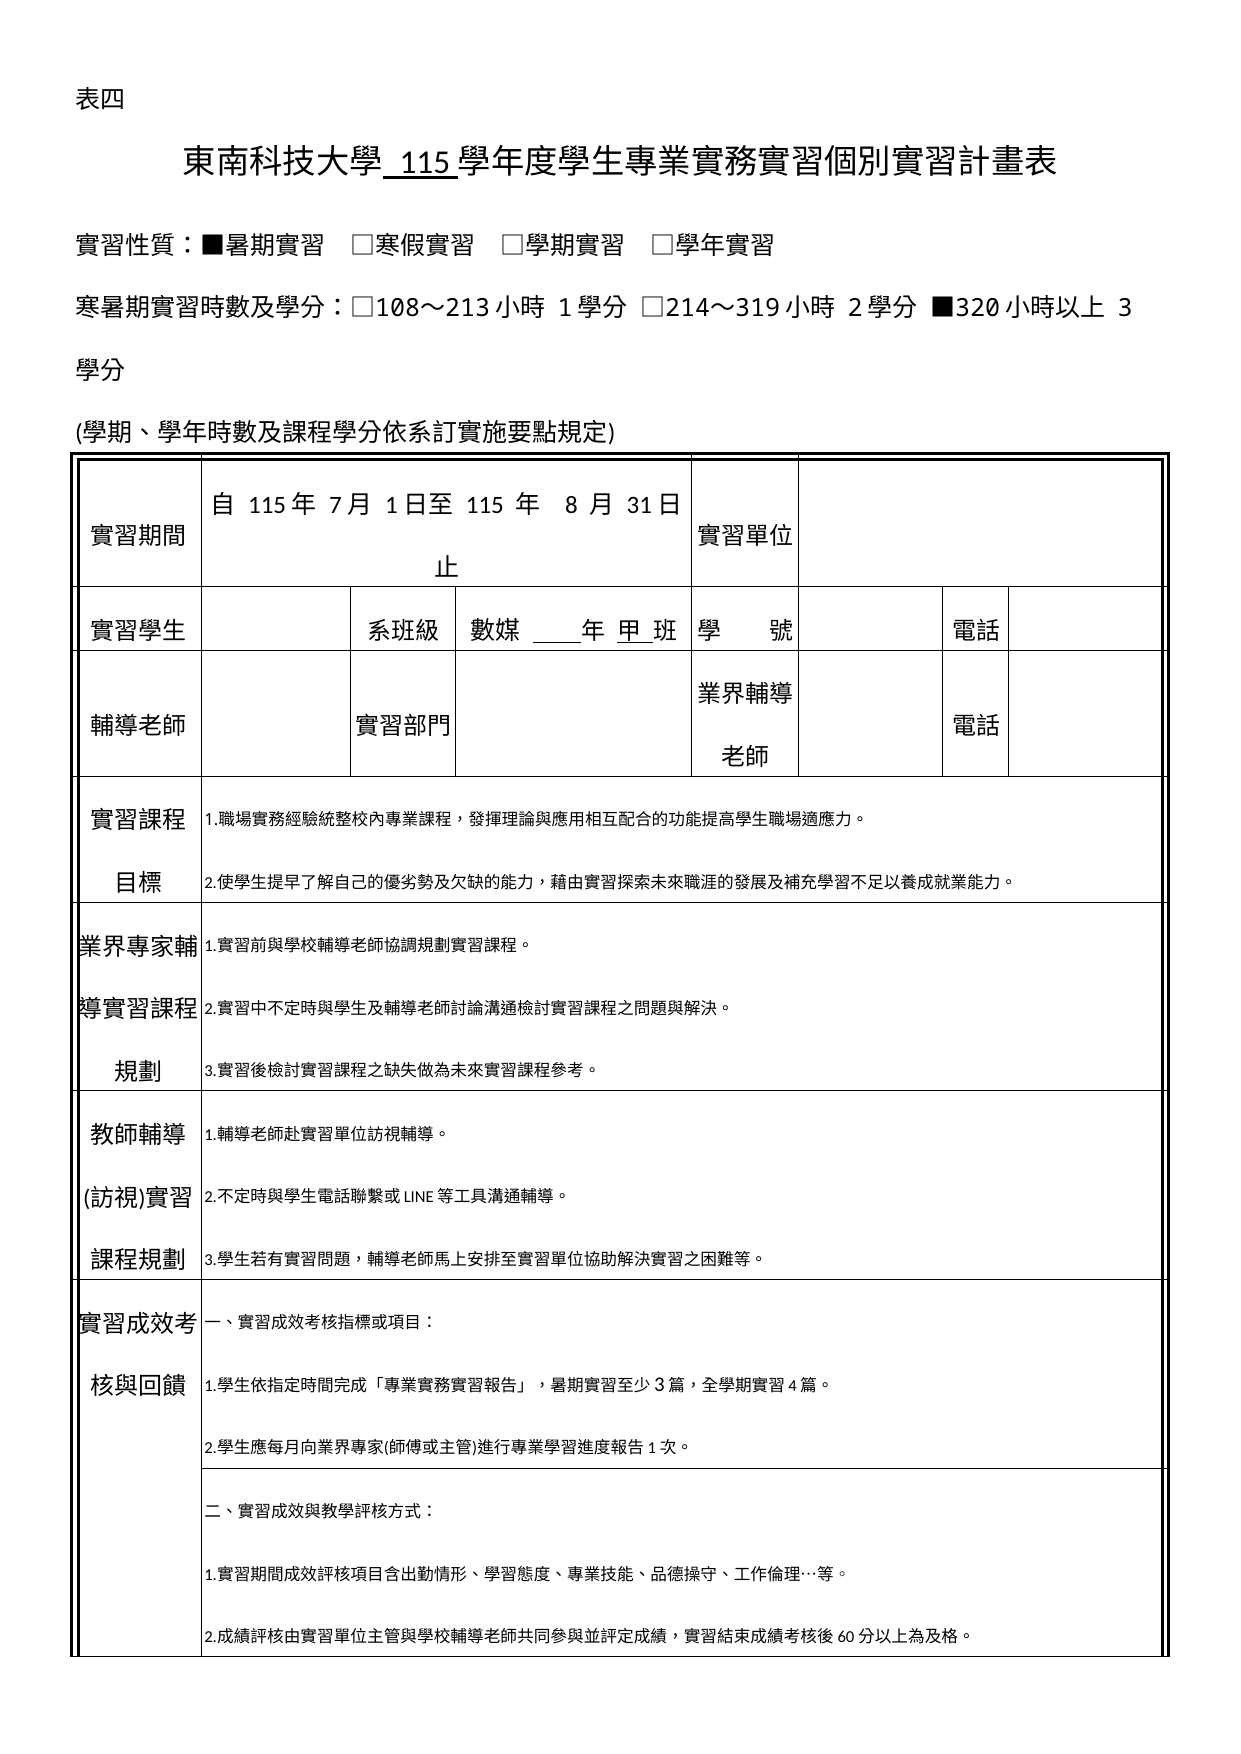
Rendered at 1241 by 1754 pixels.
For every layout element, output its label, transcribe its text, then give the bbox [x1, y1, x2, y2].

table_cell 1.實習前與學校輔導老師協調規劃實習課程。 2.實習中不定時與學生及輔導老師討論溝通檢討實習課程之問題與解決。 3.實習後檢討實習課程之缺失做為未來實習課程參考。 [202, 903, 1161, 1090]
table_cell [202, 651, 350, 776]
table_header [799, 455, 1165, 586]
text (學期、學年時數及課程學分依系訂實施要點規定) [75, 389, 1165, 452]
table_cell 電話 [943, 587, 1008, 650]
text 東南科技大學 115 學年度學生專業實務實習個別實習計畫表 [75, 135, 1165, 183]
table_cell 數媒 年 甲 班 [456, 587, 691, 650]
table_cell [799, 651, 942, 776]
table_cell [456, 651, 691, 776]
table_cell 業界輔導老師 [692, 651, 798, 776]
table_header [799, 461, 1161, 586]
table_header 自 115 年 7 月 1 日至 115 年 8 月 31 日止 [202, 461, 691, 586]
table_cell [202, 587, 350, 650]
table_cell [1009, 651, 1161, 776]
table_cell 輔導老師 [80, 651, 201, 776]
table_cell 系班級 [351, 587, 455, 650]
table_cell 學 號 [692, 587, 798, 650]
text 實習性質：■暑期實習 □寒假實習 □學期實習 □學年實習 [75, 202, 1165, 264]
table_cell 教師輔導(訪視)實習課程規劃 [80, 1091, 201, 1279]
table_header 實習單位 [692, 461, 798, 586]
table_cell 實習部門 [351, 651, 455, 776]
table_header 實習期間 [75, 455, 201, 586]
table_cell [1009, 587, 1161, 650]
table_cell 1.輔導老師赴實習單位訪視輔導。 2.不定時與學生電話聯繫或LINE等工具溝通輔導。 3.學生若有實習問題，輔導老師馬上安排至實習單位協助解決實習之困難等。 [202, 1091, 1161, 1279]
table_cell 實習學生 [80, 587, 201, 650]
table_cell 實習成效考核與回饋 [80, 1280, 201, 1656]
table_cell 實習課程 目標 [80, 777, 201, 902]
table_cell 業界專家輔導實習課程規劃 [80, 903, 201, 1090]
table_cell 1.職場實務經驗統整校內專業課程，發揮理論與應用相互配合的功能提高學生職場適應力。 2.使學生提早了解自己的優劣勢及欠缺的能力，藉由實習探索未來職涯的發展及補充學習不足以養成就業能力。 [202, 777, 1161, 902]
text 寒暑期實習時數及學分：□108～213小時 1學分 □214～319小時 2學分 ■320小時以上 3 學分 [75, 264, 1165, 389]
text 表四 [75, 80, 1165, 116]
table_cell 電話 [943, 651, 1008, 776]
table_cell 二、實習成效與教學評核方式： 1.實習期間成效評核項目含出勤情形、學習態度、專業技能、品德操守、工作倫理…等。 2.成績評核由實習單位主管與學校輔導老師共同參與並評定成績，實習結束成績考核後 60 分以上為及格。 [202, 1469, 1161, 1656]
table_cell [799, 587, 942, 650]
table_cell 一、實習成效考核指標或項目： 1.學生依指定時間完成「專業實務實習報告」，暑期實習至少 3 篇，全學期實習4篇。 2.學生應每月向業界專家(師傅或主管)進行專業學習進度報告 1 次。 [202, 1280, 1161, 1467]
